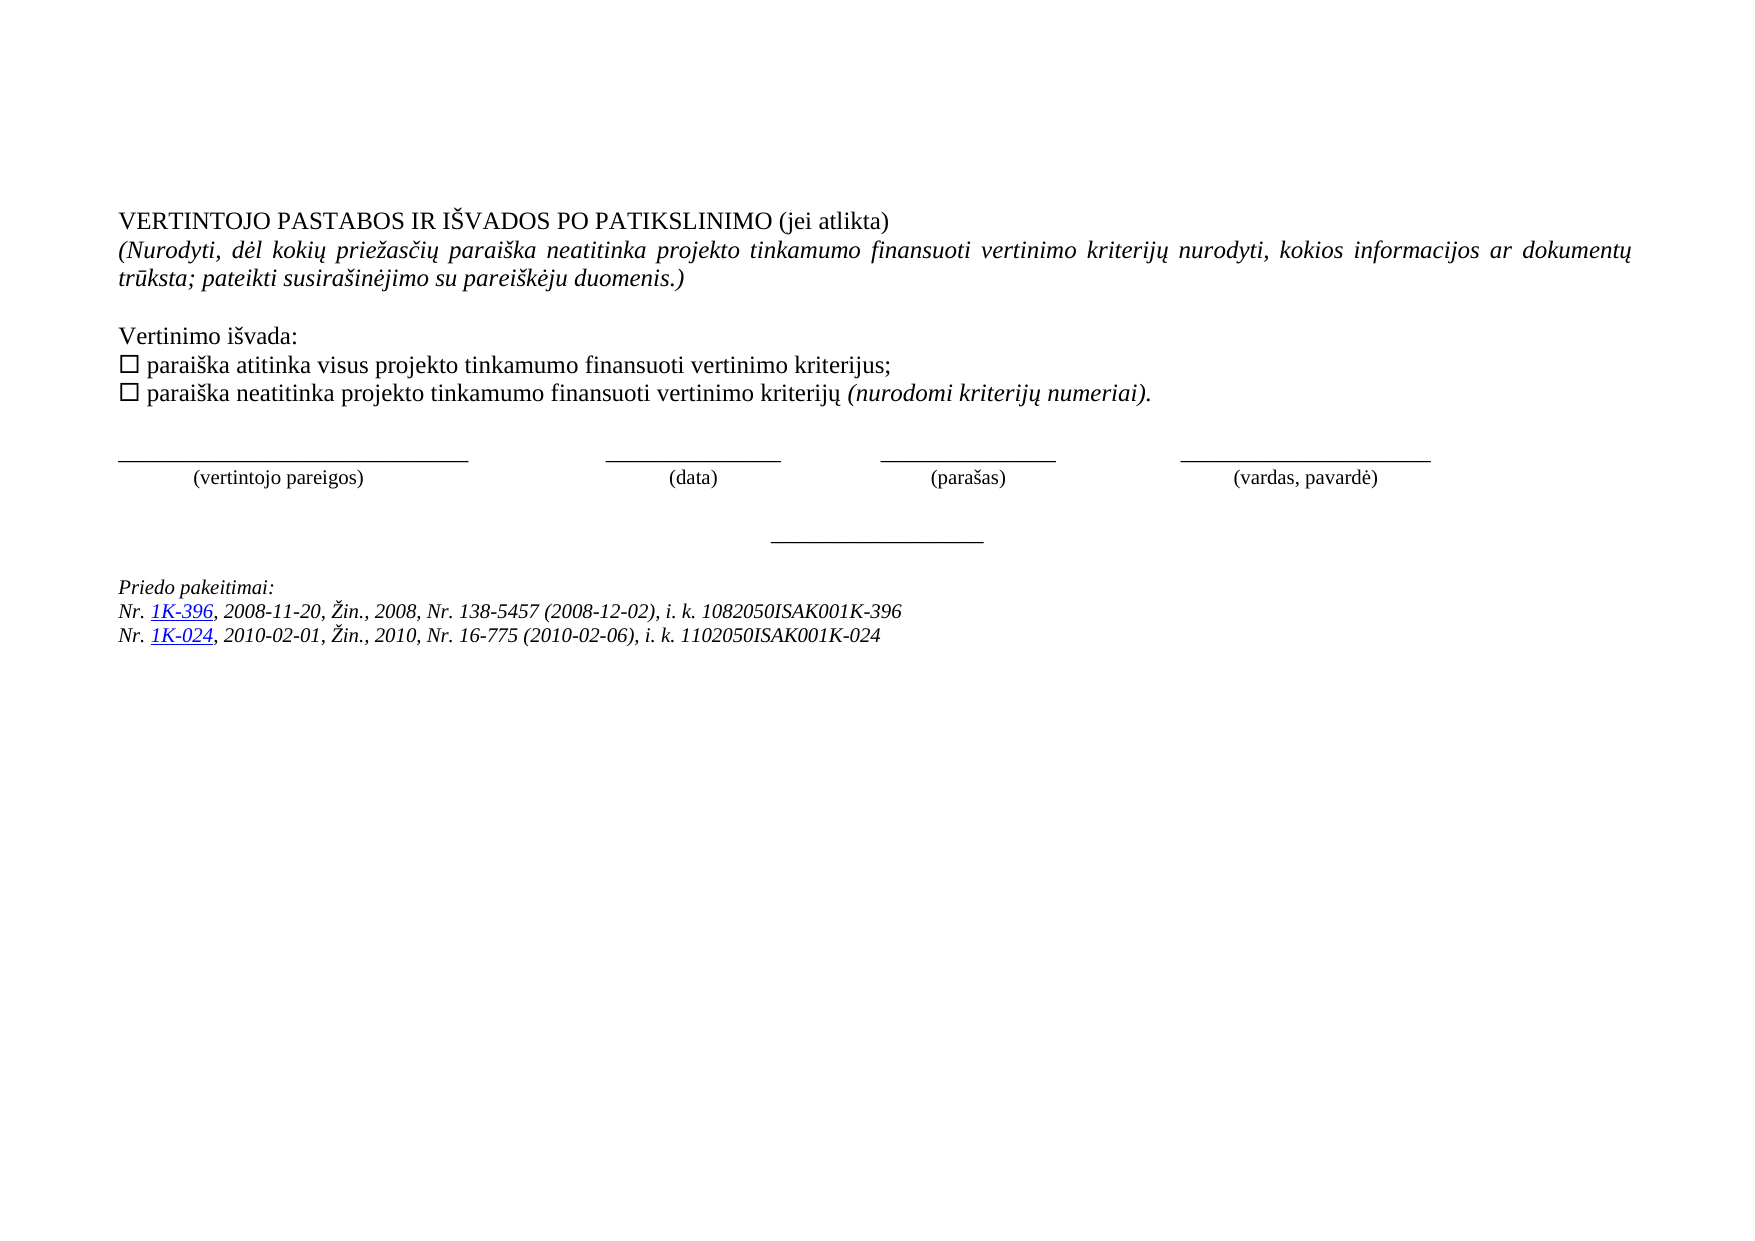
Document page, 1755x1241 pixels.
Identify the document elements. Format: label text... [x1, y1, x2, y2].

text (vertintojo pareigos) (data) (parašas) (vardas, pavardė) [193, 465, 1636, 489]
text Priedo pakeitimai: [118, 575, 1636, 599]
text Nr. 1K-396, 2008-11-20, Žin., 2008, Nr. 138-5457 (2008-12-02), i. k. 1082050ISAK001K-396 [118, 599, 1636, 623]
text Nr. 1K-024, 2010-02-01, Žin., 2010, Nr. 16-775 (2010-02-06), i. k. 1102050ISAK001K-024 [118, 623, 1636, 647]
text _________________ [118, 517, 1636, 546]
text [] paraiška atitinka visus projekto tinkamumo finansuoti vertinimo kriterijus; [118, 350, 1636, 378]
text Vertinimo išvada: [118, 321, 1636, 350]
text ____________________________ ______________ ______________ ____________________ [118, 436, 1636, 465]
text VERTINTOJO PASTABOS IR IŠVADOS PO PATIKSLINIMO (jei atlikta) [118, 206, 1636, 235]
text (Nurodyti, dėl kokių priežasčių paraiška neatitinka projekto tinkamumo finansuoti vertinimo kriterijų nurodyti, kokios informacijos ar dokumentų trūksta; pateikti susirašinėjimo su pareiškėju duomenis.) [118, 235, 1636, 292]
text [] paraiška neatitinka projekto tinkamumo finansuoti vertinimo kriterijų (nurodomi kriterijų numeriai). [118, 378, 1636, 407]
